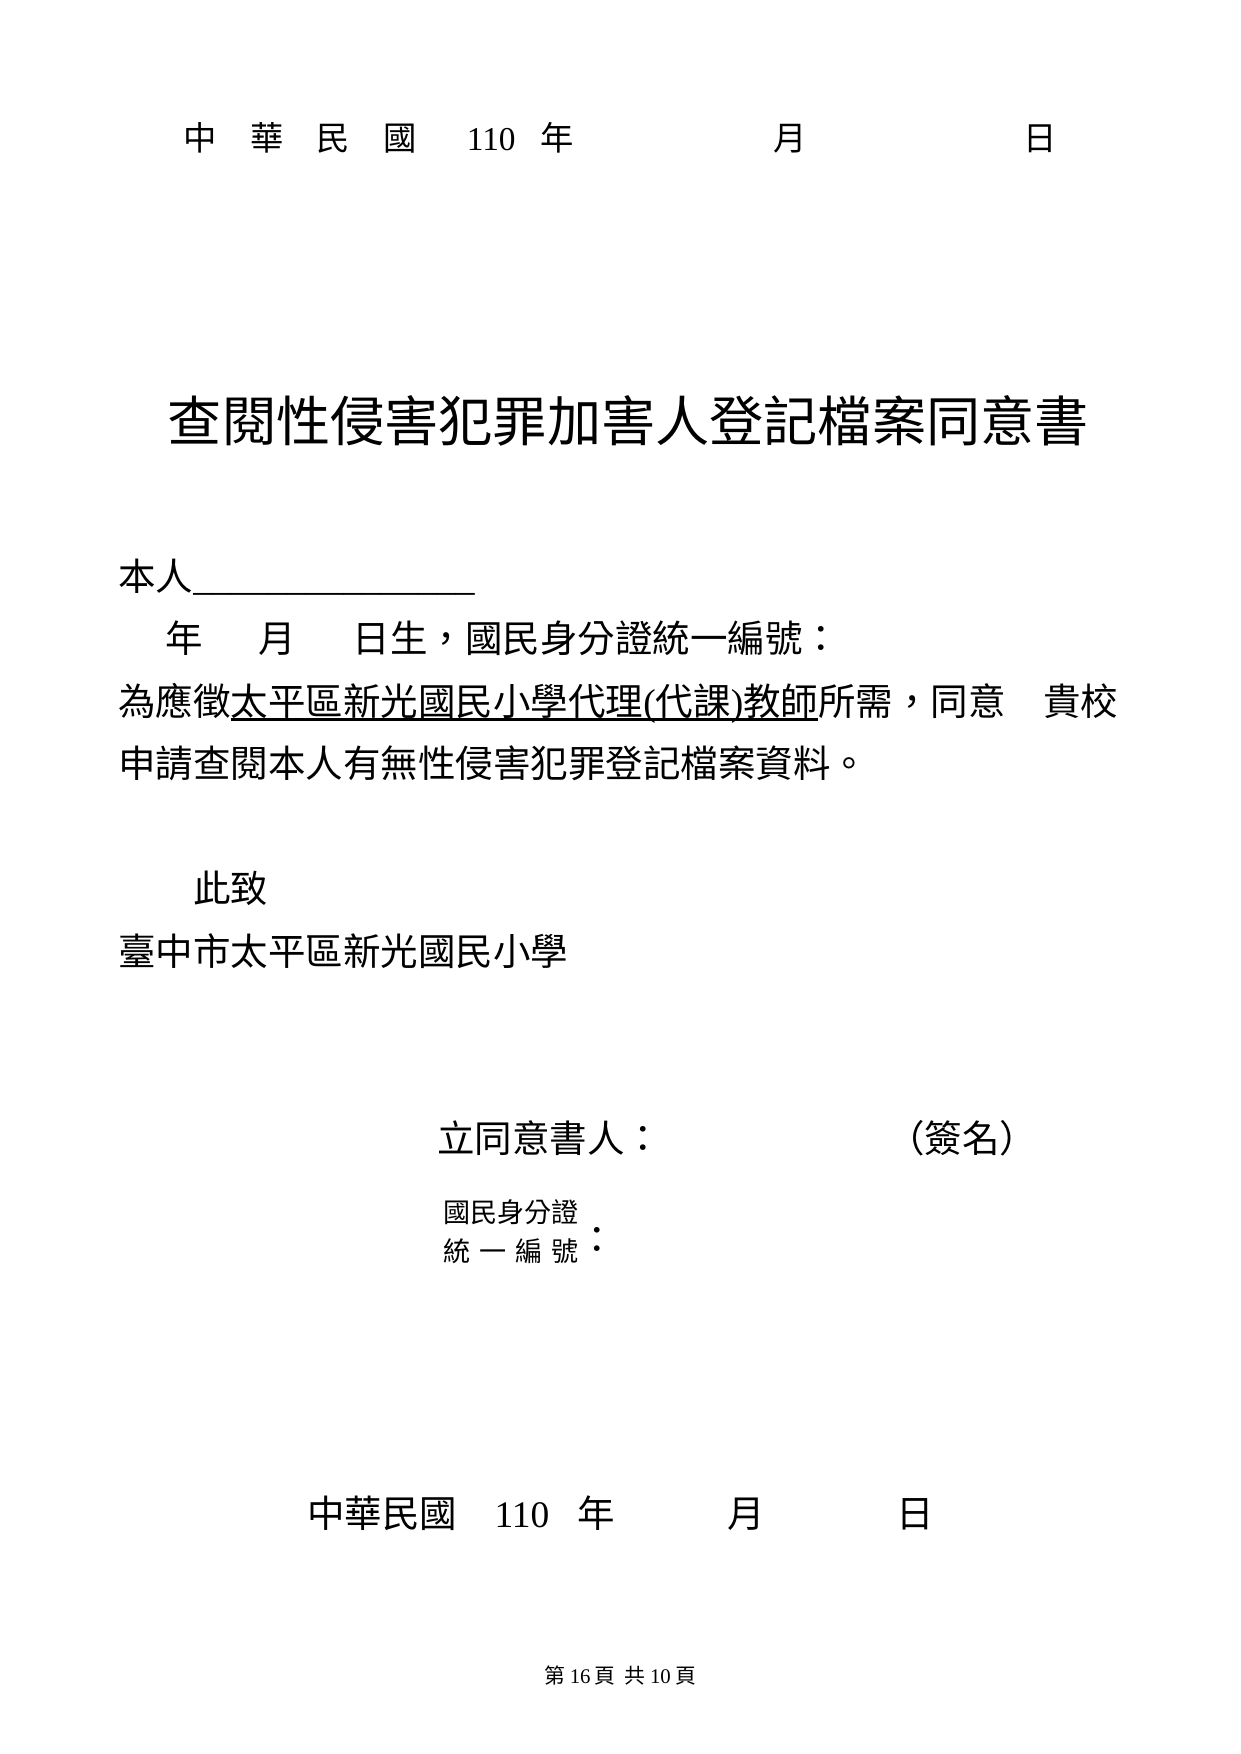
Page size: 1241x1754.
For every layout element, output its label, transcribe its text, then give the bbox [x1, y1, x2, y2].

text 中華民國 110 年 月 日 [118, 1469, 1122, 1532]
text 為應徵太平區新光國民小學代理(代課)教師所需，同意 貴校申請查閱本人有無性侵害犯罪登記檔案資料。 [118, 657, 1122, 782]
text 年 月 日生，國民身分證統一編號： [118, 594, 1122, 657]
text 本人_______________ [118, 532, 1122, 594]
text 臺中市太平區新光國民小學 [118, 907, 1122, 969]
text 中 華 民 國 110 年 月 日 [118, 94, 1122, 157]
text 國民身分證統一編號： [118, 1157, 1122, 1282]
text 此致 [118, 844, 1122, 907]
text 立同意書人： （簽名） [118, 1094, 1122, 1157]
text 查閱性侵害犯罪加害人登記檔案同意書 [118, 344, 1138, 469]
